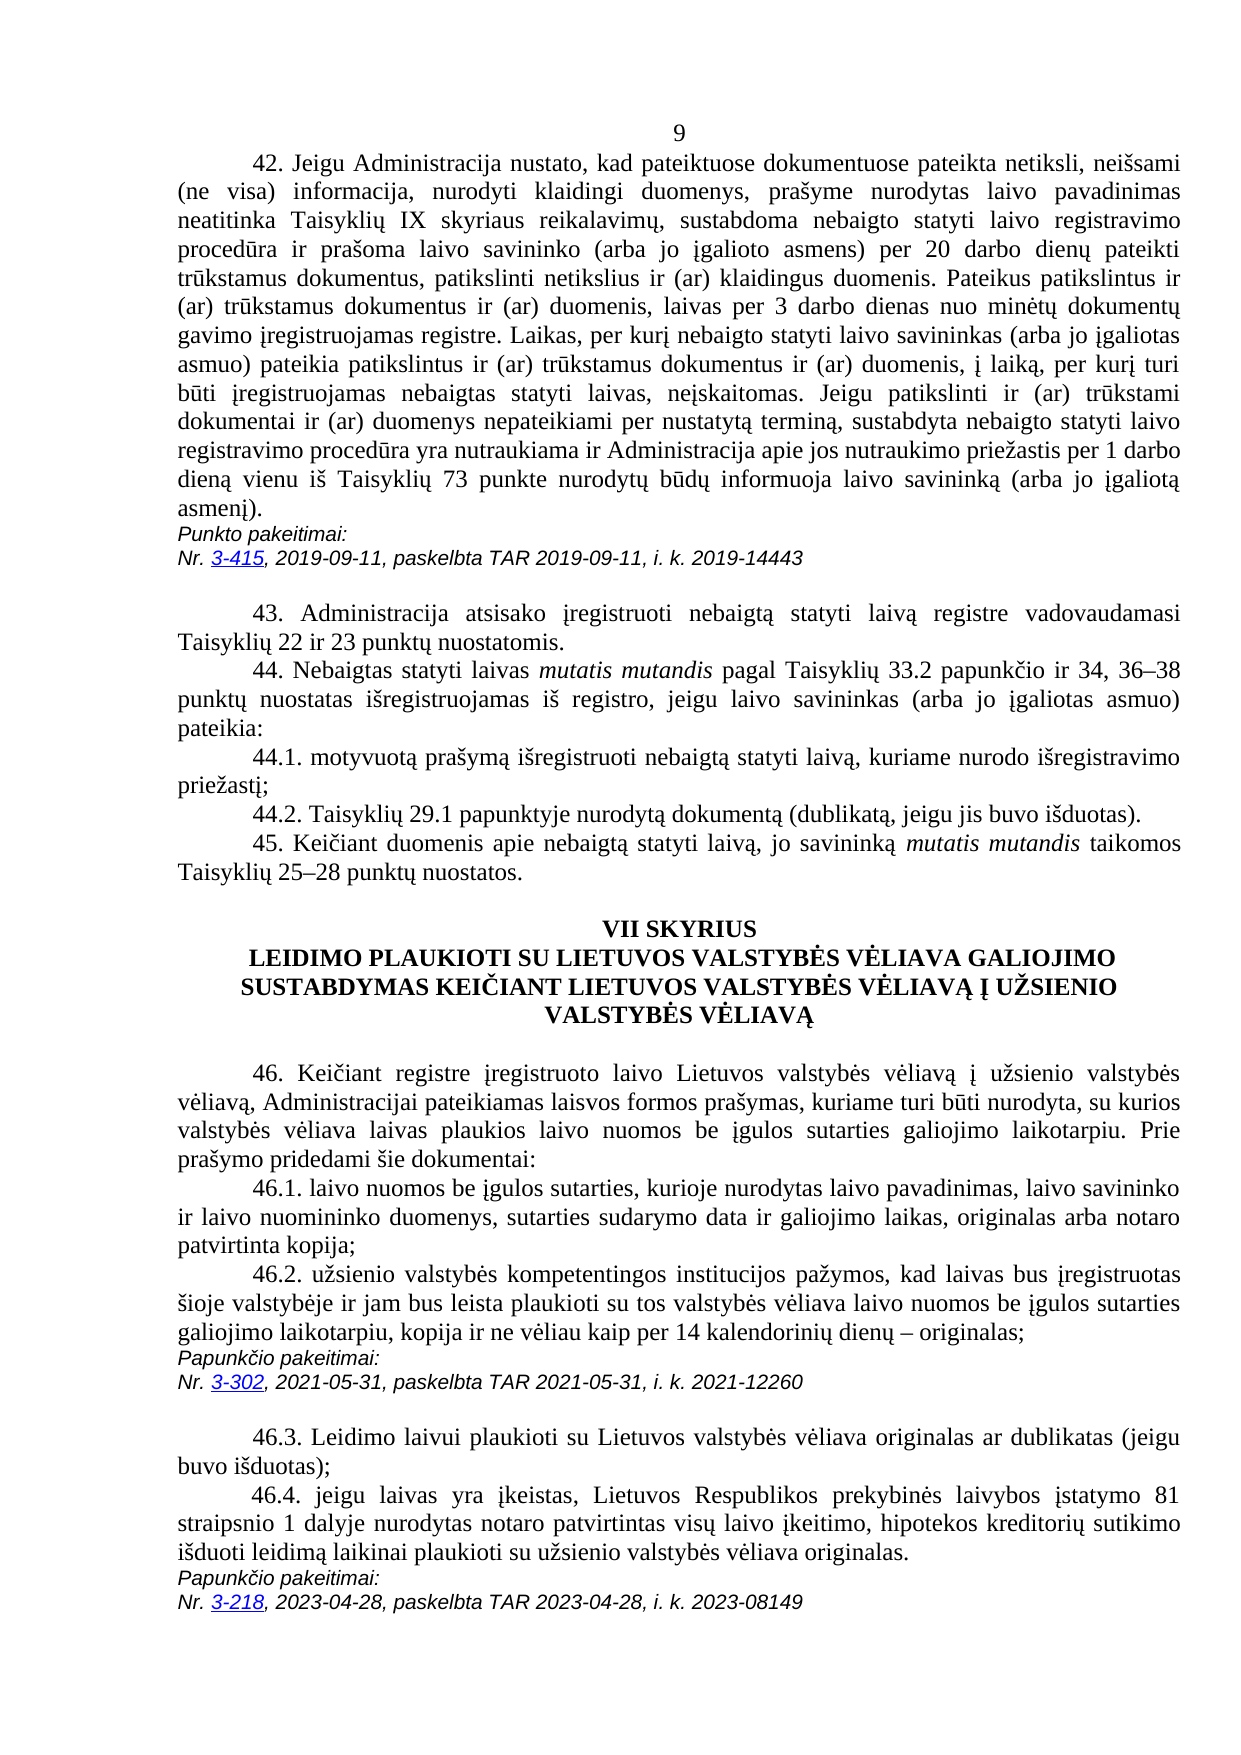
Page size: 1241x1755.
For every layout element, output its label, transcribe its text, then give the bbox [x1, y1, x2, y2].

text 44.2. Taisyklių 29.1 papunktyje nurodytą dokumentą (dublikatą, jeigu jis buvo išduotas). [177, 799, 1181, 828]
text Punkto pakeitimai: [177, 521, 1181, 545]
text 46.1. laivo nuomos be įgulos sutarties, kurioje nurodytas laivo pavadinimas, laivo savininko ir laivo nuomininko duomenys, sutarties sudarymo data ir galiojimo laikas, originalas arba notaro patvirtinta kopija; [177, 1173, 1181, 1259]
text 46. Keičiant registre įregistruoto laivo Lietuvos valstybės vėliavą į užsienio valstybės vėliavą, Administracijai pateikiamas laisvos formos prašymas, kuriame turi būti nurodyta, su kurios valstybės vėliava laivas plaukios laivo nuomos be įgulos sutarties galiojimo laikotarpiu. Prie prašymo pridedami šie dokumentai: [177, 1058, 1181, 1173]
text 46.3. Leidimo laivui plaukioti su Lietuvos valstybės vėliava originalas ar dublikatas (jeigu buvo išduotas); [177, 1422, 1181, 1480]
text LEIDIMO PLAUKIOTI SU LIETUVOS VALSTYBĖS VĖLIAVA GALIOJIMO SUSTABDYMAS KEIČIANT LIETUVOS VALSTYBĖS VĖLIAVĄ Į UŽSIENIO VALSTYBĖS VĖLIAVĄ [177, 943, 1181, 1029]
text Papunkčio pakeitimai: [177, 1346, 1181, 1369]
text 42. Jeigu Administracija nustato, kad pateiktuose dokumentuose pateikta netiksli, neišsami (ne visa) informacija, nurodyti klaidingi duomenys, prašyme nurodytas laivo pavadinimas neatitinka Taisyklių IX skyriaus reikalavimų, sustabdoma nebaigto statyti laivo registravimo procedūra ir prašoma laivo savininko (arba jo įgalioto asmens) per 20 darbo dienų pateikti trūkstamus dokumentus, patikslinti netikslius ir (ar) klaidingus duomenis. Pateikus patikslintus ir (ar) trūkstamus dokumentus ir (ar) duomenis, laivas per 3 darbo dienas nuo minėtų dokumentų gavimo įregistruojamas registre. Laikas, per kurį nebaigto statyti laivo savininkas (arba jo įgaliotas asmuo) pateikia patikslintus ir (ar) trūkstamus dokumentus ir (ar) duomenis, į laiką, per kurį turi būti įregistruojamas nebaigtas statyti laivas, neįskaitomas. Jeigu patikslinti ir (ar) trūkstami dokumentai ir (ar) duomenys nepateikiami per nustatytą terminą, sustabdyta nebaigto statyti laivo registravimo procedūra yra nutraukiama ir Administracija apie jos nutraukimo priežastis per 1 darbo dieną vienu iš Taisyklių 73 punkte nurodytų būdų informuoja laivo savininką (arba jo įgaliotą asmenį). [177, 148, 1181, 521]
text 44. Nebaigtas statyti laivas mutatis mutandis pagal Taisyklių 33.2 papunkčio ir 34, 36–38 punktų nuostatas išregistruojamas iš registro, jeigu laivo savininkas (arba jo įgaliotas asmuo) pateikia: [177, 656, 1181, 742]
text Nr. 3-302, 2021-05-31, paskelbta TAR 2021-05-31, i. k. 2021-12260 [177, 1369, 1181, 1393]
text 45. Keičiant duomenis apie nebaigtą statyti laivą, jo savininką mutatis mutandis taikomos Taisyklių 25–28 punktų nuostatos. [177, 828, 1181, 886]
text Papunkčio pakeitimai: [177, 1566, 1181, 1590]
text 44.1. motyvuotą prašymą išregistruoti nebaigtą statyti laivą, kuriame nurodo išregistravimo priežastį; [177, 742, 1181, 799]
text 43. Administracija atsisako įregistruoti nebaigtą statyti laivą registre vadovaudamasi Taisyklių 22 ir 23 punktų nuostatomis. [177, 598, 1181, 656]
text 46.2. užsienio valstybės kompetentingos institucijos pažymos, kad laivas bus įregistruotas šioje valstybėje ir jam bus leista plaukioti su tos valstybės vėliava laivo nuomos be įgulos sutarties galiojimo laikotarpiu, kopija ir ne vėliau kaip per 14 kalendorinių dienų – originalas; [177, 1259, 1181, 1346]
text 46.4. jeigu laivas yra įkeistas, Lietuvos Respublikos prekybinės laivybos įstatymo 81 straipsnio 1 dalyje nurodytas notaro patvirtintas visų laivo įkeitimo, hipotekos kreditorių sutikimo išduoti leidimą laikinai plaukioti su užsienio valstybės vėliava originalas. [177, 1480, 1181, 1566]
text Nr. 3-415, 2019-09-11, paskelbta TAR 2019-09-11, i. k. 2019-14443 [177, 545, 1181, 569]
text Nr. 3-218, 2023-04-28, paskelbta TAR 2023-04-28, i. k. 2023-08149 [177, 1590, 1181, 1614]
text VII SKYRIUS [177, 914, 1181, 943]
